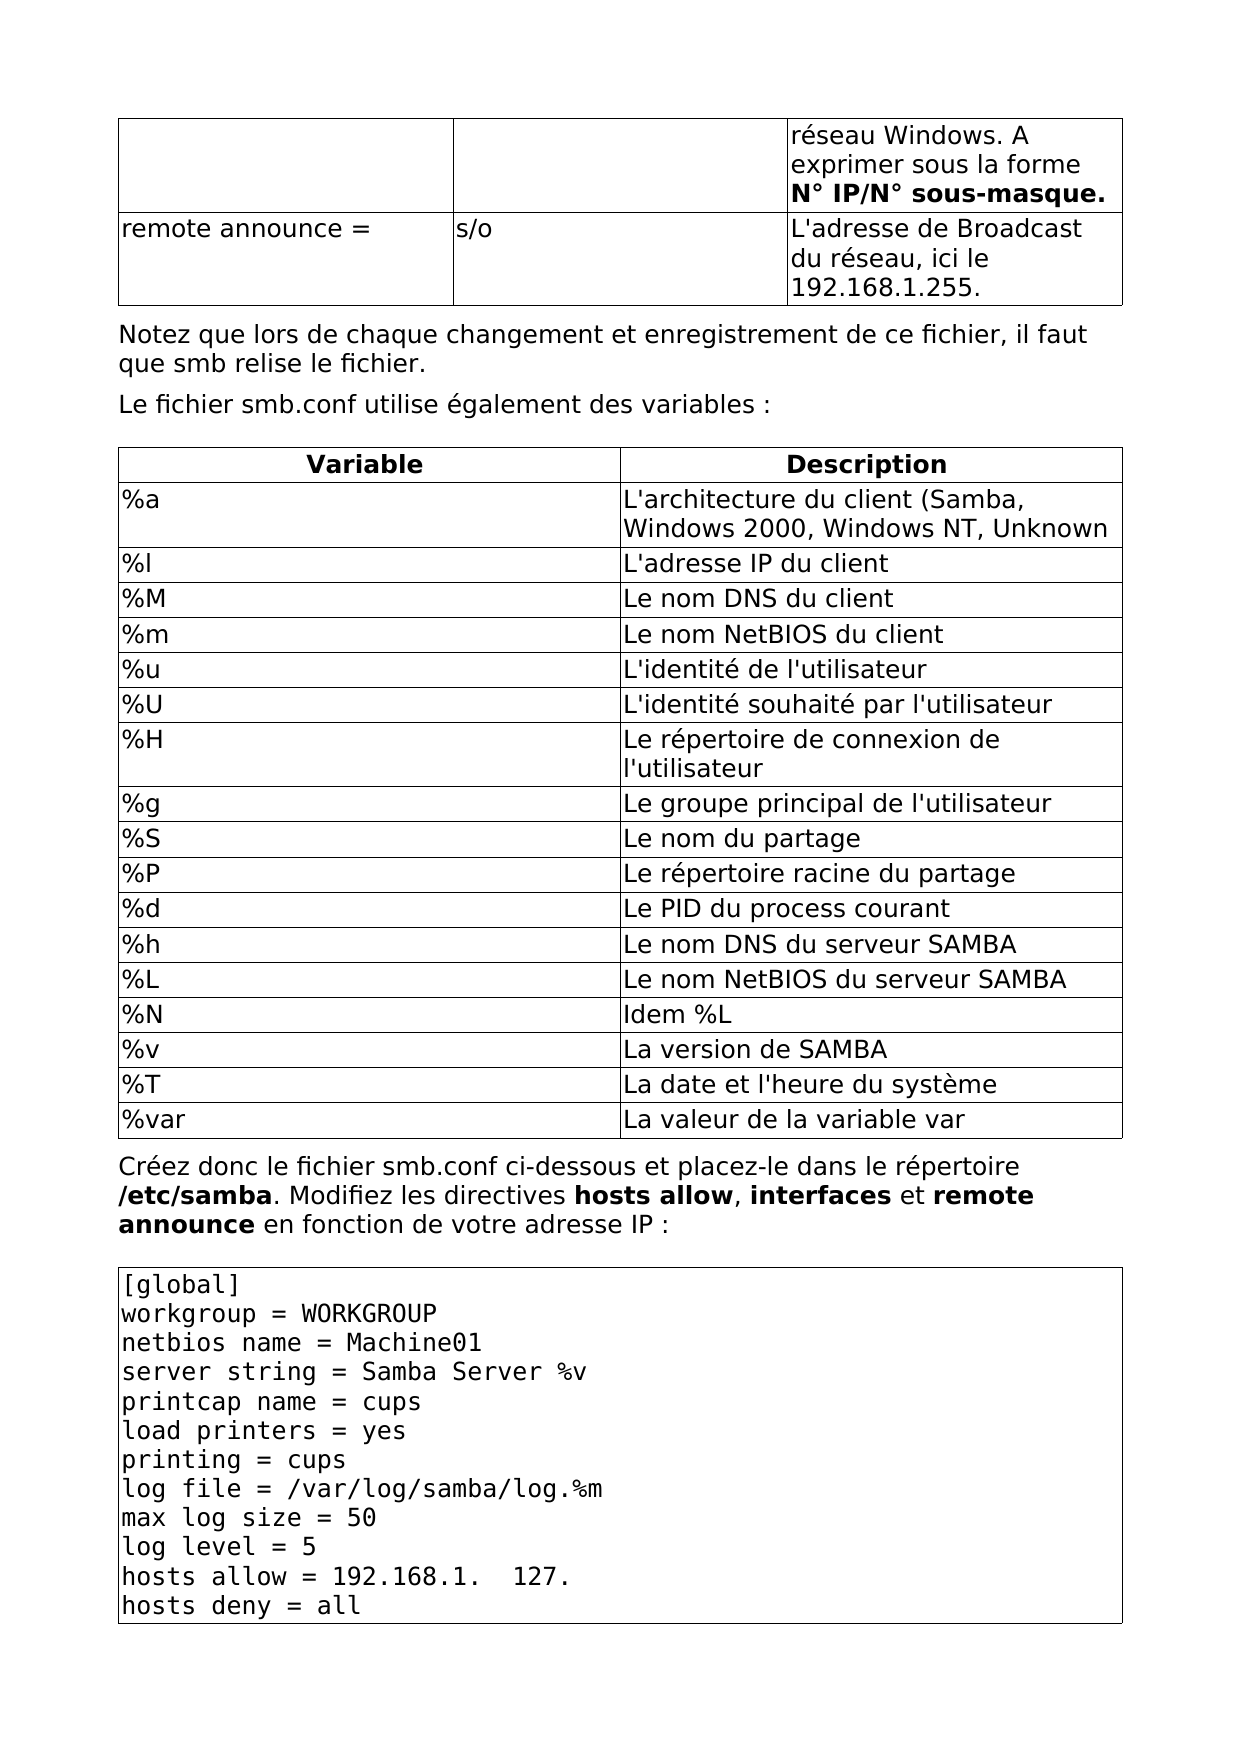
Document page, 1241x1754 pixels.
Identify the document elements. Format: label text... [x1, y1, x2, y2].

table_cell Le répertoire racine du partage [621, 858, 1122, 892]
table_cell %U [119, 688, 620, 722]
table_header [global] workgroup = WORKGROUP netbios name = Machine01 server string = Samba Server %v printcap name = cups load printers = yes printing = cups log file = /var/log/samba/log.%m max log size = 50 log level = 5 hosts allow = 192.168.1. 127. hosts deny = all [119, 1268, 1122, 1623]
table_cell %h [119, 928, 620, 962]
table_cell L'architecture du client (Samba, Windows 2000, Windows NT, Unknown [621, 483, 1122, 547]
table_cell Le groupe principal de l'utilisateur [621, 787, 1122, 821]
table_cell %L [119, 963, 620, 997]
table_cell Le nom NetBIOS du client [621, 618, 1122, 652]
table_cell %S [119, 822, 620, 857]
table_cell L'identité de l'utilisateur [621, 653, 1122, 687]
table_cell %P [119, 858, 620, 892]
table_cell [454, 119, 787, 212]
table_cell remote announce = [119, 213, 453, 305]
table_cell L'identité souhaité par l'utilisateur [621, 688, 1122, 722]
table_cell Le répertoire de connexion de l'utilisateur [621, 723, 1122, 786]
table_cell %g [119, 787, 620, 821]
table_cell %a [119, 483, 620, 547]
table_cell [119, 119, 453, 212]
text Créez donc le fichier smb.conf ci-dessous et placez-le dans le répertoire /etc/samba. Modifiez les directives hosts allow, interfaces et remote announce en fonction de votre adresse IP : [118, 1152, 1122, 1240]
table_cell réseau Windows. A exprimer sous la forme N° IP/N° sous-masque. [788, 119, 1122, 212]
table_cell Le nom DNS du client [621, 583, 1122, 617]
table_cell %M [119, 583, 620, 617]
table_cell %H [119, 723, 620, 786]
table_cell %d [119, 893, 620, 927]
table_cell Idem %L [621, 998, 1122, 1032]
table_cell %v [119, 1033, 620, 1067]
table_cell La valeur de la variable var [621, 1103, 1122, 1137]
table_cell %u [119, 653, 620, 687]
table_cell Le PID du process courant [621, 893, 1122, 927]
text Notez que lors de chaque changement et enregistrement de ce fichier, il faut que smb relise le fichier. [118, 320, 1122, 378]
table_cell %l [119, 548, 620, 582]
table_header Description [621, 448, 1122, 482]
table_cell %m [119, 618, 620, 652]
table_cell L'adresse IP du client [621, 548, 1122, 582]
table_cell Le nom du partage [621, 822, 1122, 857]
table_cell s/o [454, 213, 787, 305]
table_cell Le nom NetBIOS du serveur SAMBA [621, 963, 1122, 997]
table_cell Le nom DNS du serveur SAMBA [621, 928, 1122, 962]
table_cell La version de SAMBA [621, 1033, 1122, 1067]
table_cell %N [119, 998, 620, 1032]
table_cell %var [119, 1103, 620, 1137]
text Le fichier smb.conf utilise également des variables : [118, 391, 1122, 420]
table_cell %T [119, 1068, 620, 1102]
table_header Variable [119, 448, 620, 482]
table_cell L'adresse de Broadcast du réseau, ici le 192.168.1.255. [788, 213, 1122, 305]
table_cell La date et l'heure du système [621, 1068, 1122, 1102]
